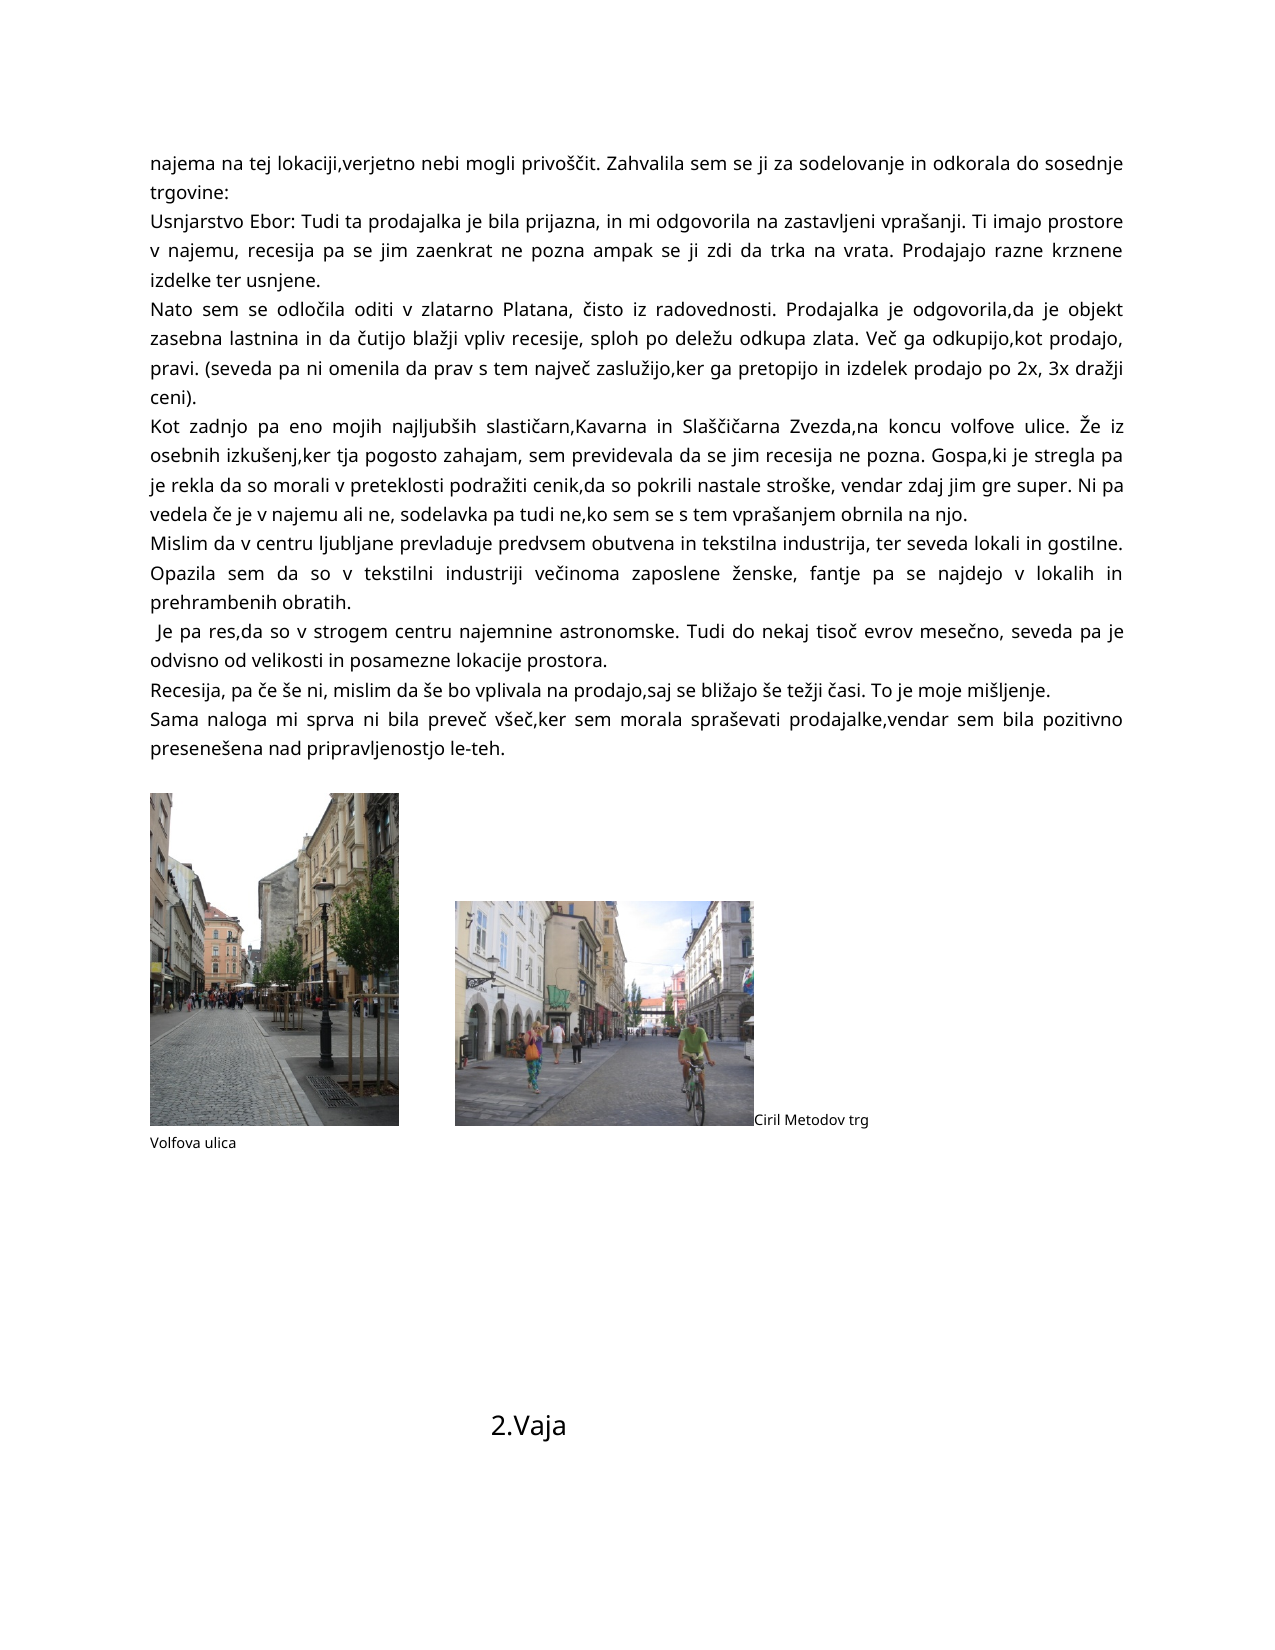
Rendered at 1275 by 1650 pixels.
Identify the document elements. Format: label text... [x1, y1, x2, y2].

text Kot zadnjo pa eno mojih najljubših slastičarn,Kavarna in Slaščičarna Zvezda,na koncu volfove ulice. Že iz osebnih izkušenj,ker tja pogosto zahajam, sem previdevala da se jim recesija ne pozna. Gospa,ki je stregla pa je rekla da so morali v preteklosti podražiti cenik,da so pokrili nastale stroške, vendar zdaj jim gre super. Ni pa vedela če je v najemu ali ne, sodelavka pa tudi ne,ko sem se s tem vprašanjem obrnila na njo. [150, 413, 1125, 527]
text Volfova ulica [150, 1132, 1125, 1152]
text 2.Vaja [150, 1406, 1125, 1443]
text Je pa res,da so v strogem centru najemnine astronomske. Tudi do nekaj tisoč evrov mesečno, seveda pa je odvisno od velikosti in posamezne lokacije prostora. [150, 618, 1125, 673]
text Nato sem se odločila oditi v zlatarno Platana, čisto iz radovednosti. Prodajalka je odgovorila,da je objekt zasebna lastnina in da čutijo blažji vpliv recesije, sploh po deležu odkupa zlata. Več ga odkupijo,kot prodajo, pravi. (seveda pa ni omenila da prav s tem največ zaslužijo,ker ga pretopijo in izdelek prodajo po 2x, 3x dražji ceni). [150, 296, 1125, 410]
text Recesija, pa če še ni, mislim da še bo vplivala na prodajo,saj se bližajo še težji časi. To je moje mišljenje. [150, 677, 1125, 702]
picture [150, 793, 399, 1126]
text Usnjarstvo Ebor: Tudi ta prodajalka je bila prijazna, in mi odgovorila na zastavljeni vprašanji. Ti imajo prostore v najemu, recesija pa se jim zaenkrat ne pozna ampak se ji zdi da trka na vrata. Prodajajo razne krznene izdelke ter usnjene. [150, 208, 1125, 293]
text Sama naloga mi sprva ni bila preveč všeč,ker sem morala spraševati prodajalke,vendar sem bila pozitivno presenešena nad pripravljenostjo le-teh. [150, 706, 1125, 761]
text Ciril Metodov trg [150, 794, 1125, 1129]
picture [455, 901, 754, 1126]
text najema na tej lokaciji,verjetno nebi mogli privoščit. Zahvalila sem se ji za sodelovanje in odkorala do sosednje trgovine: [150, 150, 1125, 205]
text Mislim da v centru ljubljane prevladuje predvsem obutvena in tekstilna industrija, ter seveda lokali in gostilne. Opazila sem da so v tekstilni industriji večinoma zaposlene ženske, fantje pa se najdejo v lokalih in prehrambenih obratih. [150, 531, 1125, 614]
